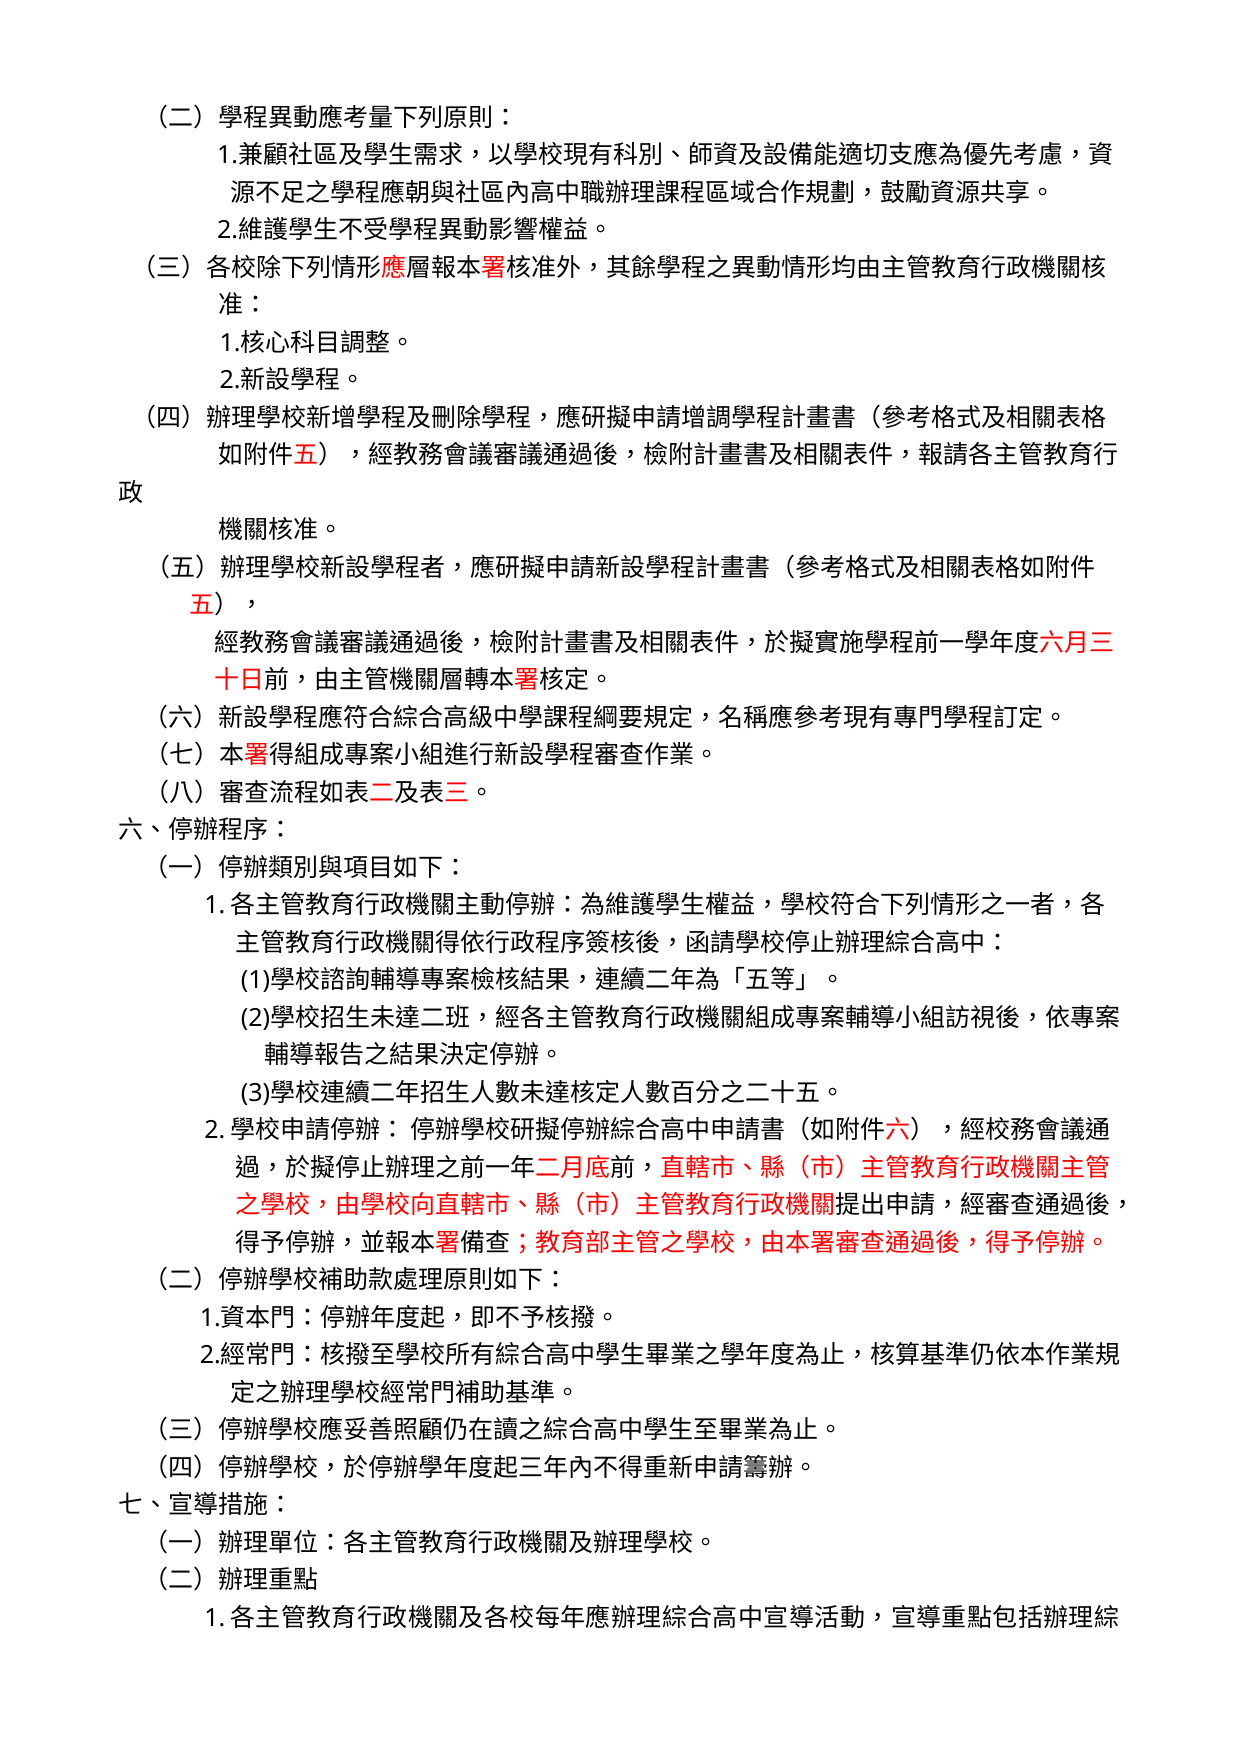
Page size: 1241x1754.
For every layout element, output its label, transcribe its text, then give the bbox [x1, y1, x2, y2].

text （六）新設學程應符合綜合高級中學課程綱要規定，名稱應參考現有專門學程訂定。 [143, 696, 1122, 734]
text 1.兼顧社區及學生需求，以學校現有科別、師資及設備能適切支應為優先考慮，資 [217, 134, 1122, 171]
text （一）辦理單位：各主管教育行政機關及辦理學校。 [143, 1521, 1122, 1559]
list 學校申請停辦： 停辦學校研擬停辦綜合高中申請書（如附件六），經校務會議通過，於擬停止辦理之前一年二月底前，直轄市、縣（市）主管教育行政機關主管之學校，由學校向直轄市、縣（市）主管教育行政機關提出申請，經審查通過後，得予停辦，並報本署備查；教育部主管之學校，由本署審查通過後，得予停辦。 [204, 1109, 1122, 1259]
text 六、停辦程序： [118, 809, 1122, 846]
text 1.核心科目調整。 [219, 321, 1122, 359]
list 各主管教育行政機關主動停辦：為維護學生權益，學校符合下列情形之一者，各主管教育行政機關得依行政程序簽核後，函請學校停止辦理綜合高中： [204, 884, 1122, 959]
text （八）審查流程如表二及表三。 [144, 771, 1122, 809]
text (1)學校諮詢輔導專案檢核結果，連續二年為「五等」。 [241, 959, 1122, 996]
text 2.維護學生不受學程異動影響權益。 [217, 209, 1122, 246]
text （二）學程異動應考量下列原則： [118, 96, 1122, 134]
text （一）停辦類別與項目如下： [118, 846, 1122, 884]
text （五）辦理學校新設學程者，應研擬申請新設學程計畫書（參考格式及相關表格如附件五）， [145, 546, 1122, 621]
text （七）本署得組成專案小組進行新設學程審查作業。 [144, 734, 1122, 771]
text 經教務會議審議通過後，檢附計畫書及相關表件，於擬實施學程前一學年度六月三十日前，由主管機關層轉本署核定。 [214, 621, 1122, 696]
text （二）辦理重點 [118, 1559, 1122, 1596]
text （四）辦理學校新增學程及刪除學程，應研擬申請增調學程計畫書（參考格式及相關表格 [118, 396, 1122, 434]
text 准： [118, 284, 1122, 321]
text 機關核准。 [118, 509, 1122, 546]
text (2)學校招生未達二班，經各主管教育行政機關組成專案輔導小組訪視後，依專案輔導報告之結果決定停辦。 [241, 996, 1122, 1071]
text （三）停辦學校應妥善照顧仍在讀之綜合高中學生至畢業為止。 [118, 1409, 1122, 1446]
text （二）停辦學校補助款處理原則如下： [118, 1259, 1122, 1296]
text 2.經常門：核撥至學校所有綜合高中學生畢業之學年度為止，核算基準仍依本作業規定之辦理學校經常門補助基準。 [193, 1334, 1122, 1409]
text 源不足之學程應朝與社區內高中職辦理課程區域合作規劃，鼓勵資源共享。 [217, 171, 1122, 209]
text (3)學校連續二年招生人數未達核定人數百分之二十五。 [241, 1071, 1122, 1109]
text 七、宣導措施： [118, 1484, 1122, 1521]
text 1.資本門：停辦年度起，即不予核撥。 [193, 1296, 1122, 1334]
list 各主管教育行政機關及各校每年應辦理綜合高中宣導活動，宣導重點包括辦理綜 [204, 1596, 1122, 1634]
text 2.新設學程。 [219, 359, 1122, 396]
text （四）停辦學校，於停辦學年度起三年內不得重新申請籌辦。 [118, 1446, 1122, 1484]
text （三）各校除下列情形應層報本署核准外，其餘學程之異動情形均由主管教育行政機關核 [118, 246, 1122, 284]
text 如附件五），經教務會議審議通過後，檢附計畫書及相關表件，報請各主管教育行政 [118, 434, 1122, 509]
